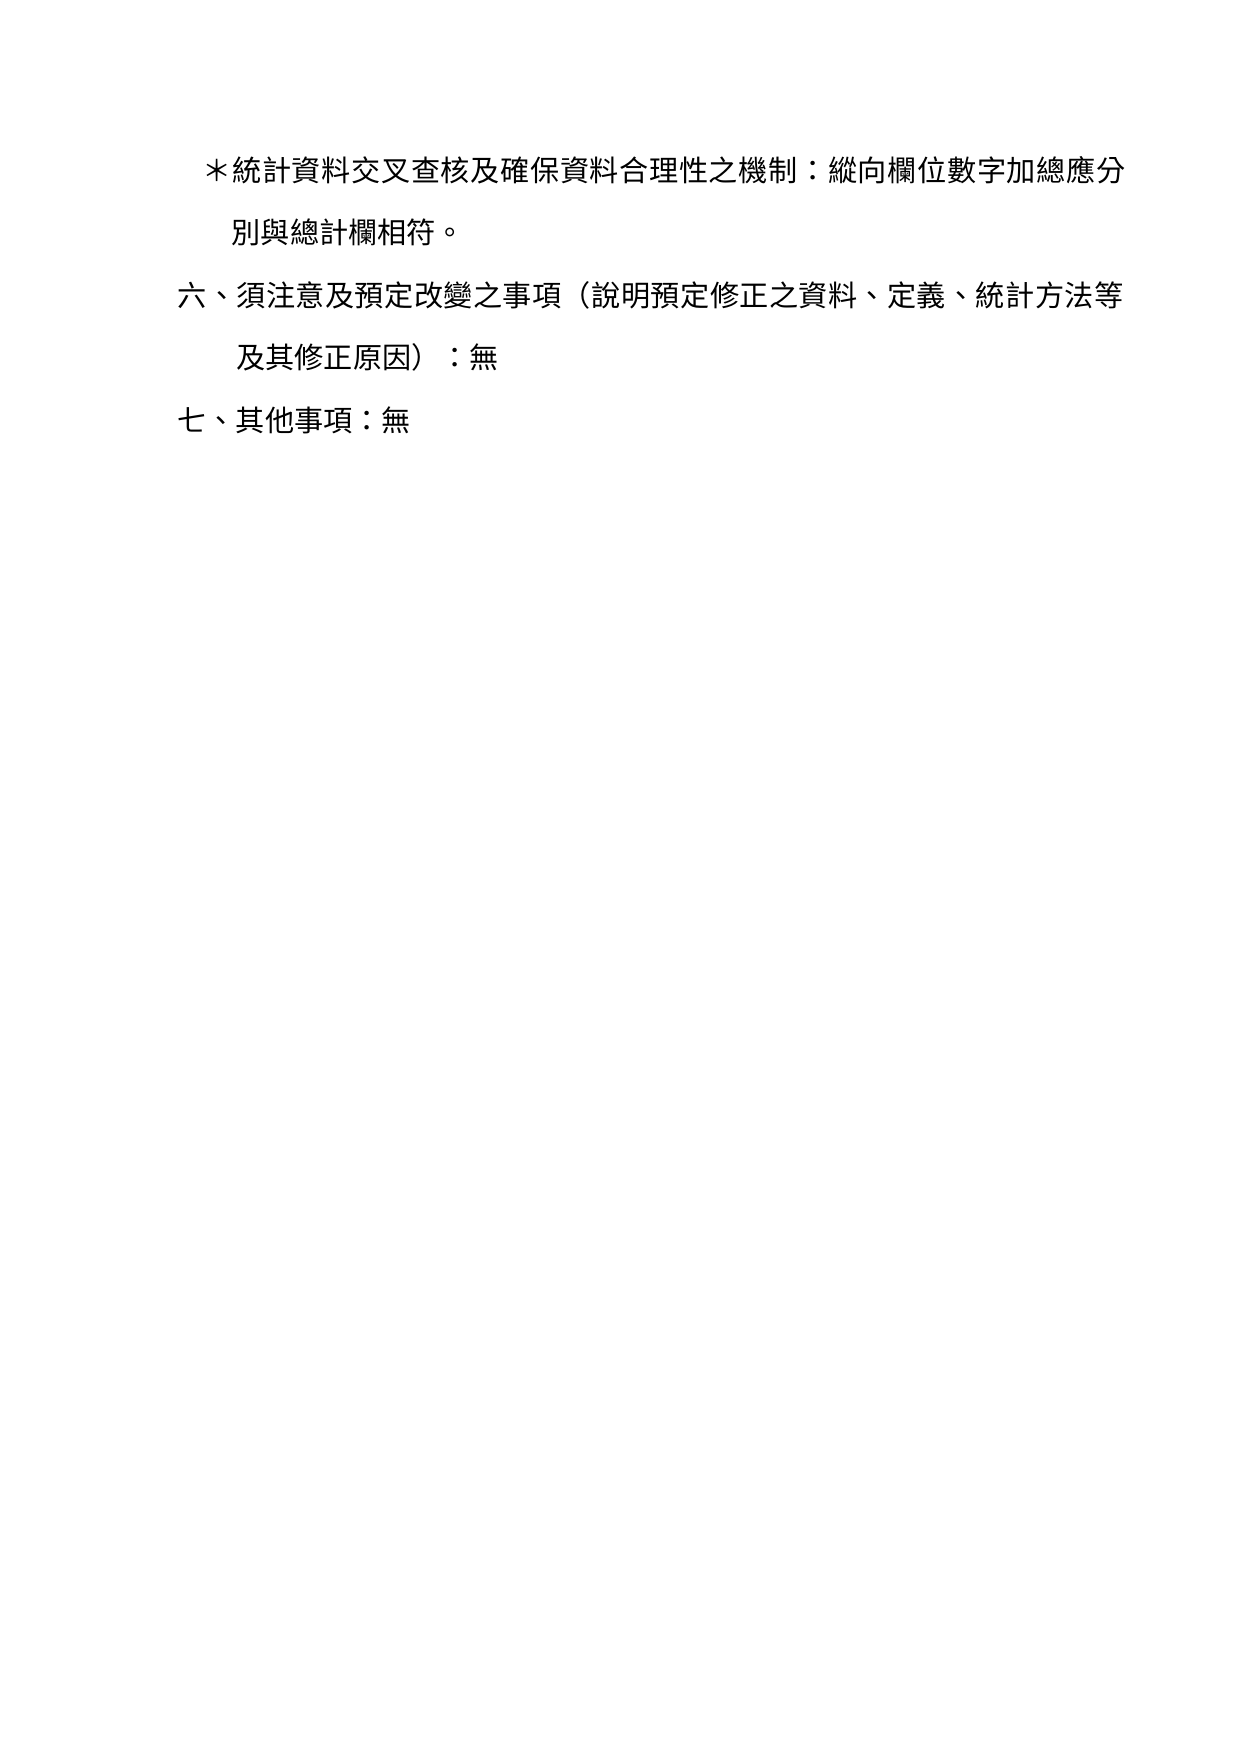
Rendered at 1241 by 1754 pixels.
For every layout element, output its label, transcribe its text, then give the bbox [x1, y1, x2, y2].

text ＊統計資料交叉查核及確保資料合理性之機制：縱向欄位數字加總應分別與總計欄相符。 [202, 127, 1125, 252]
text 六、須注意及預定改變之事項（說明預定修正之資料、定義、統計方法等及其修正原因）：無 [177, 252, 1125, 377]
text 七、其他事項：無 [177, 377, 1125, 439]
